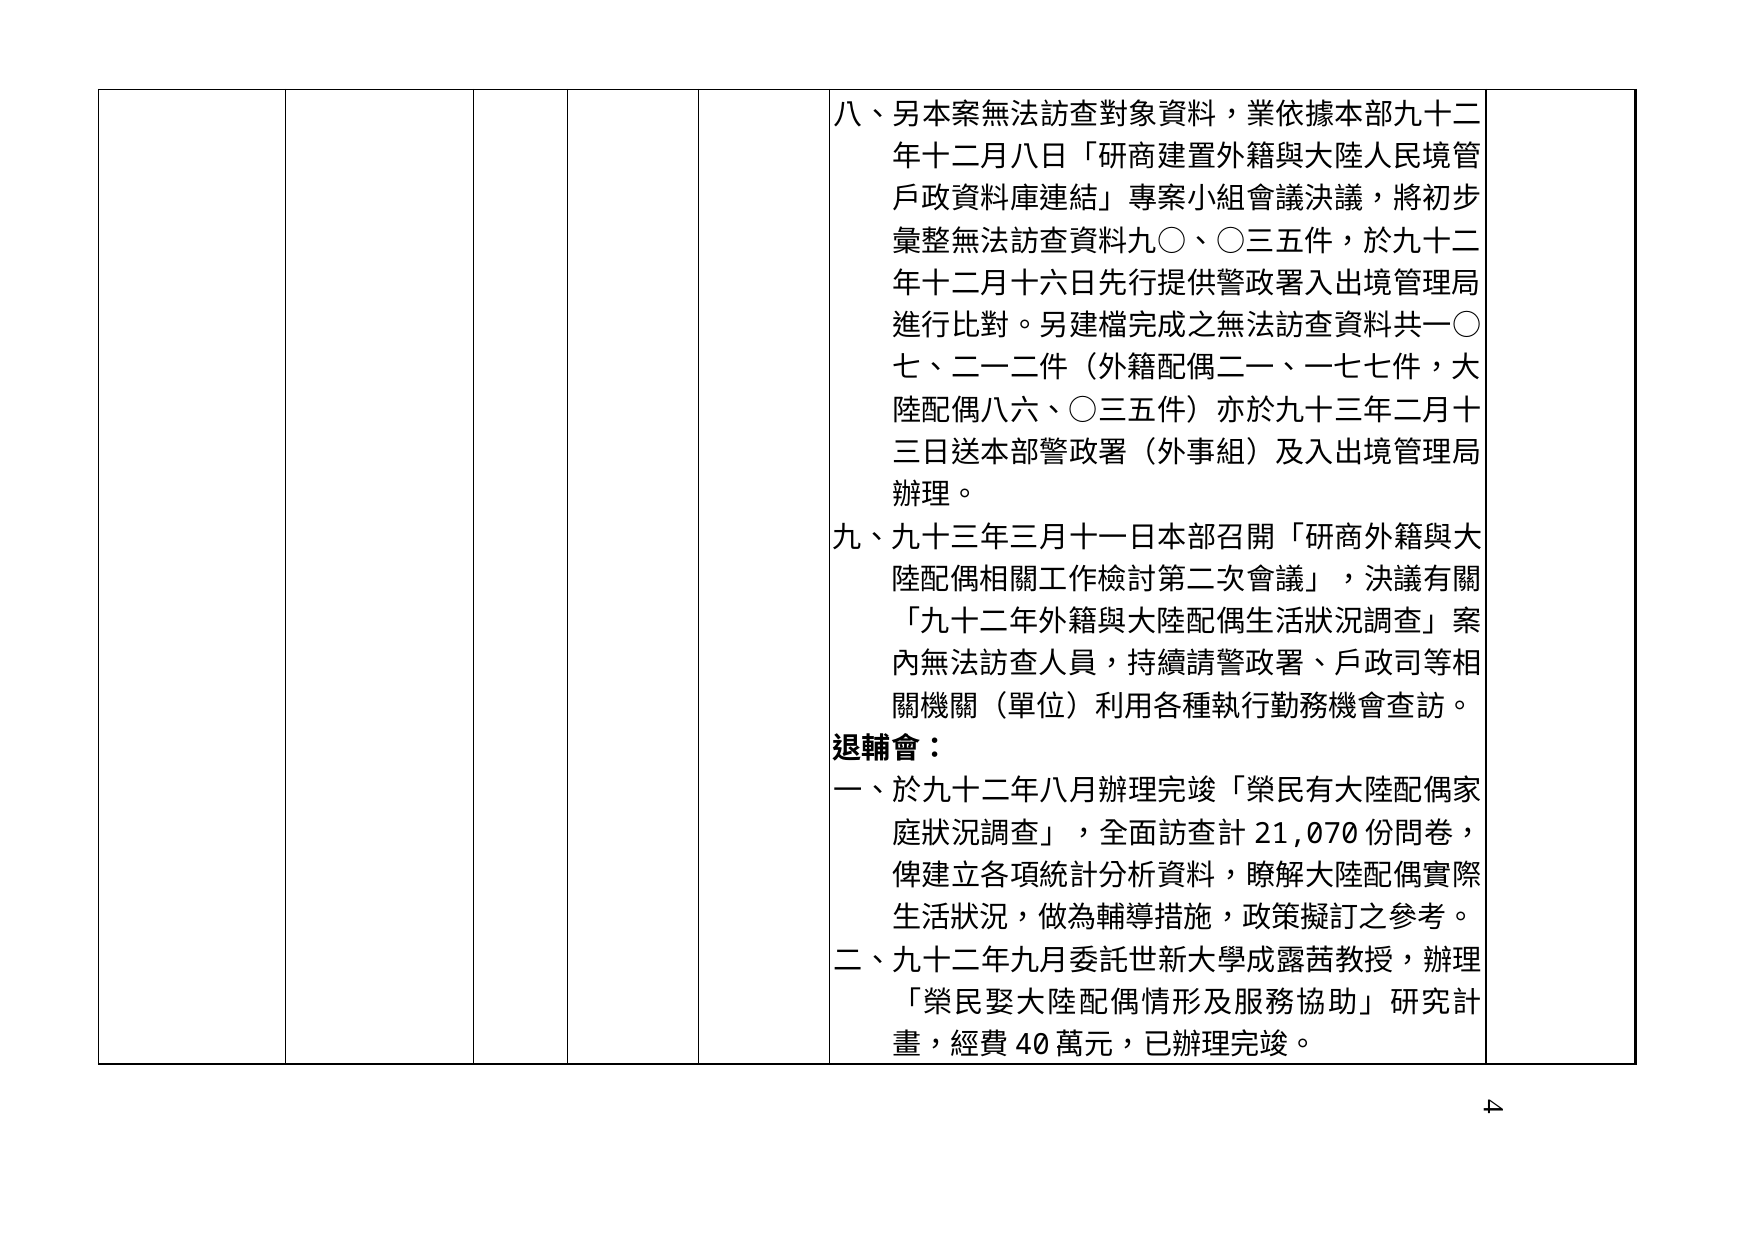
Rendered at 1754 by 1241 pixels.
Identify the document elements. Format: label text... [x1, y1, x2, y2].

table_cell [99, 90, 285, 1063]
table_cell [1487, 90, 1634, 1063]
table_cell [699, 90, 829, 1063]
table_cell 八、另本案無法訪查對象資料，業依據本部九十二年十二月八日「研商建置外籍與大陸人民境管戶政資料庫連結」專案小組會議決議，將初步彙整無法訪查資料九○、○三五件，於九十二年十二月十六日先行提供警政署入出境管理局進行比對。另建檔完成之無法訪查資料共一○七、二一二件（外籍配偶二一、一七七件，大陸配偶八六、○三五件）亦於九十三年二月十三日送本部警政署（外事組）及入出境管理局辦理。 九、九十三年三月十一日本部召開「研商外籍與大陸配偶相關工作檢討第二次會議」，決議有關「九十二年外籍與大陸配偶生活狀況調查」案內無法訪查人員，持續請警政署、戶政司等相關機關（單位）利用各種執行勤務機會查訪。 退輔會： 一、於九十二年八月辦理完竣「榮民有大陸配偶家庭狀況調查」，全面訪查計21,070份問卷，俾建立各項統計分析資料，瞭解大陸配偶實際生活狀況，做為輔導措施，政策擬訂之參考。 二、九十二年九月委託世新大學成露茜教授，辦理「榮民娶大陸配偶情形及服務協助」研究計畫，經費40萬元，已辦理完竣。 [830, 90, 1485, 1063]
table_cell [286, 90, 473, 1063]
table_cell [568, 90, 698, 1063]
table_cell [474, 90, 567, 1063]
